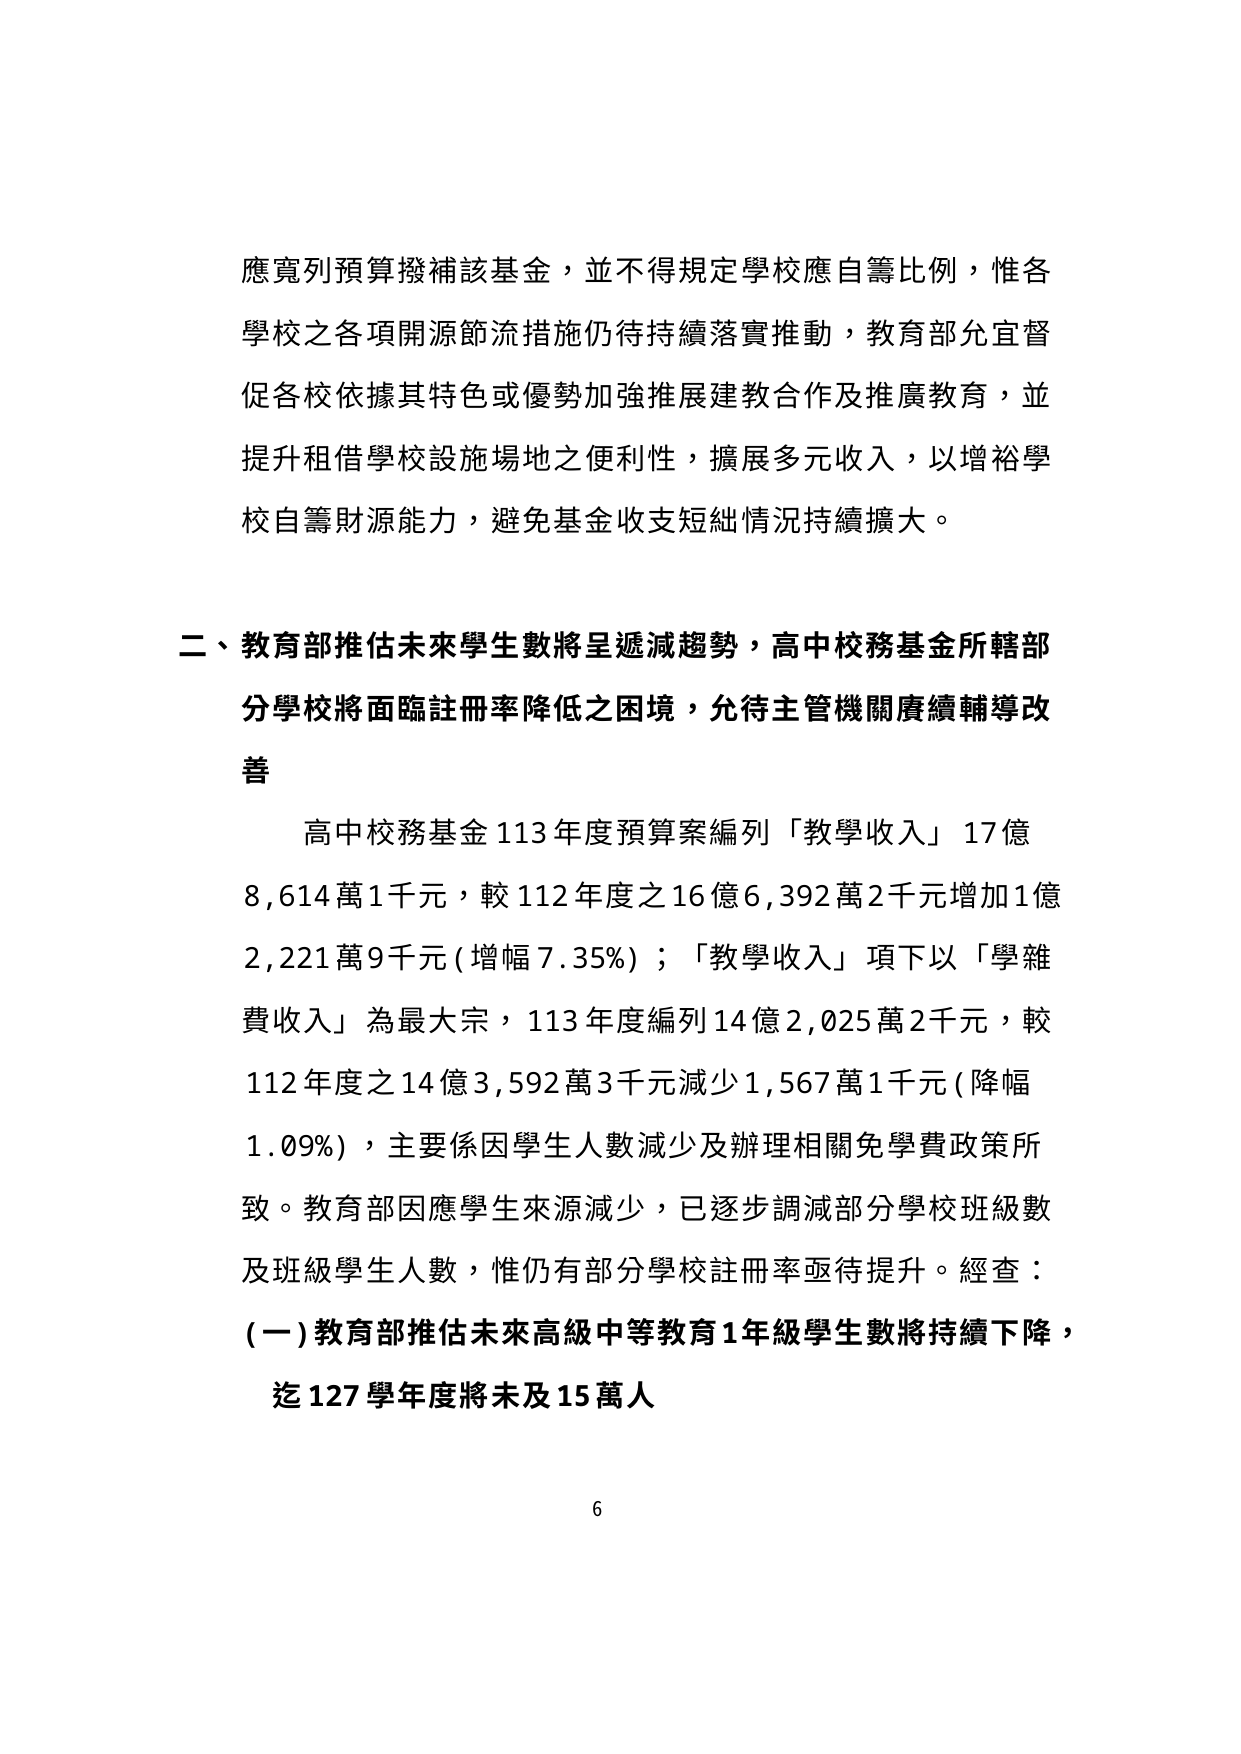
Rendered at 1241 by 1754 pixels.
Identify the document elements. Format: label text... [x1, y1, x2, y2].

text 應寬列預算撥補該基金，並不得規定學校應自籌比例，惟各學校之各項開源節流措施仍待持續落實推動，教育部允宜督促各校依據其特色或優勢加強推展建教合作及推廣教育，並提升租借學校設施場地之便利性，擴展多元收入，以增裕學校自籌財源能力，避免基金收支短絀情況持續擴大。 [236, 227, 1063, 540]
text 二、教育部推估未來學生數將呈遞減趨勢，高中校務基金所轄部分學校將面臨註冊率降低之困境，允待主管機關賡續輔導改善 [177, 602, 1063, 790]
text 高中校務基金113年度預算案編列「教學收入」17億8,614萬1千元，較112年度之16億6,392萬2千元增加1億2,221萬9千元(增幅7.35%)；「教學收入」項下以「學雜費收入」為最大宗，113年度編列14億2,025萬2千元，較112年度之14億3,592萬3千元減少1,567萬1千元(降幅1.09%)，主要係因學生人數減少及辦理相關免學費政策所致。教育部因應學生來源減少，已逐步調減部分學校班級數及班級學生人數，惟仍有部分學校註冊率亟待提升。經查： [236, 790, 1063, 1290]
text (一)教育部推估未來高級中等教育1年級學生數將持續下降，迄127學年度將未及15萬人 [236, 1290, 1063, 1415]
